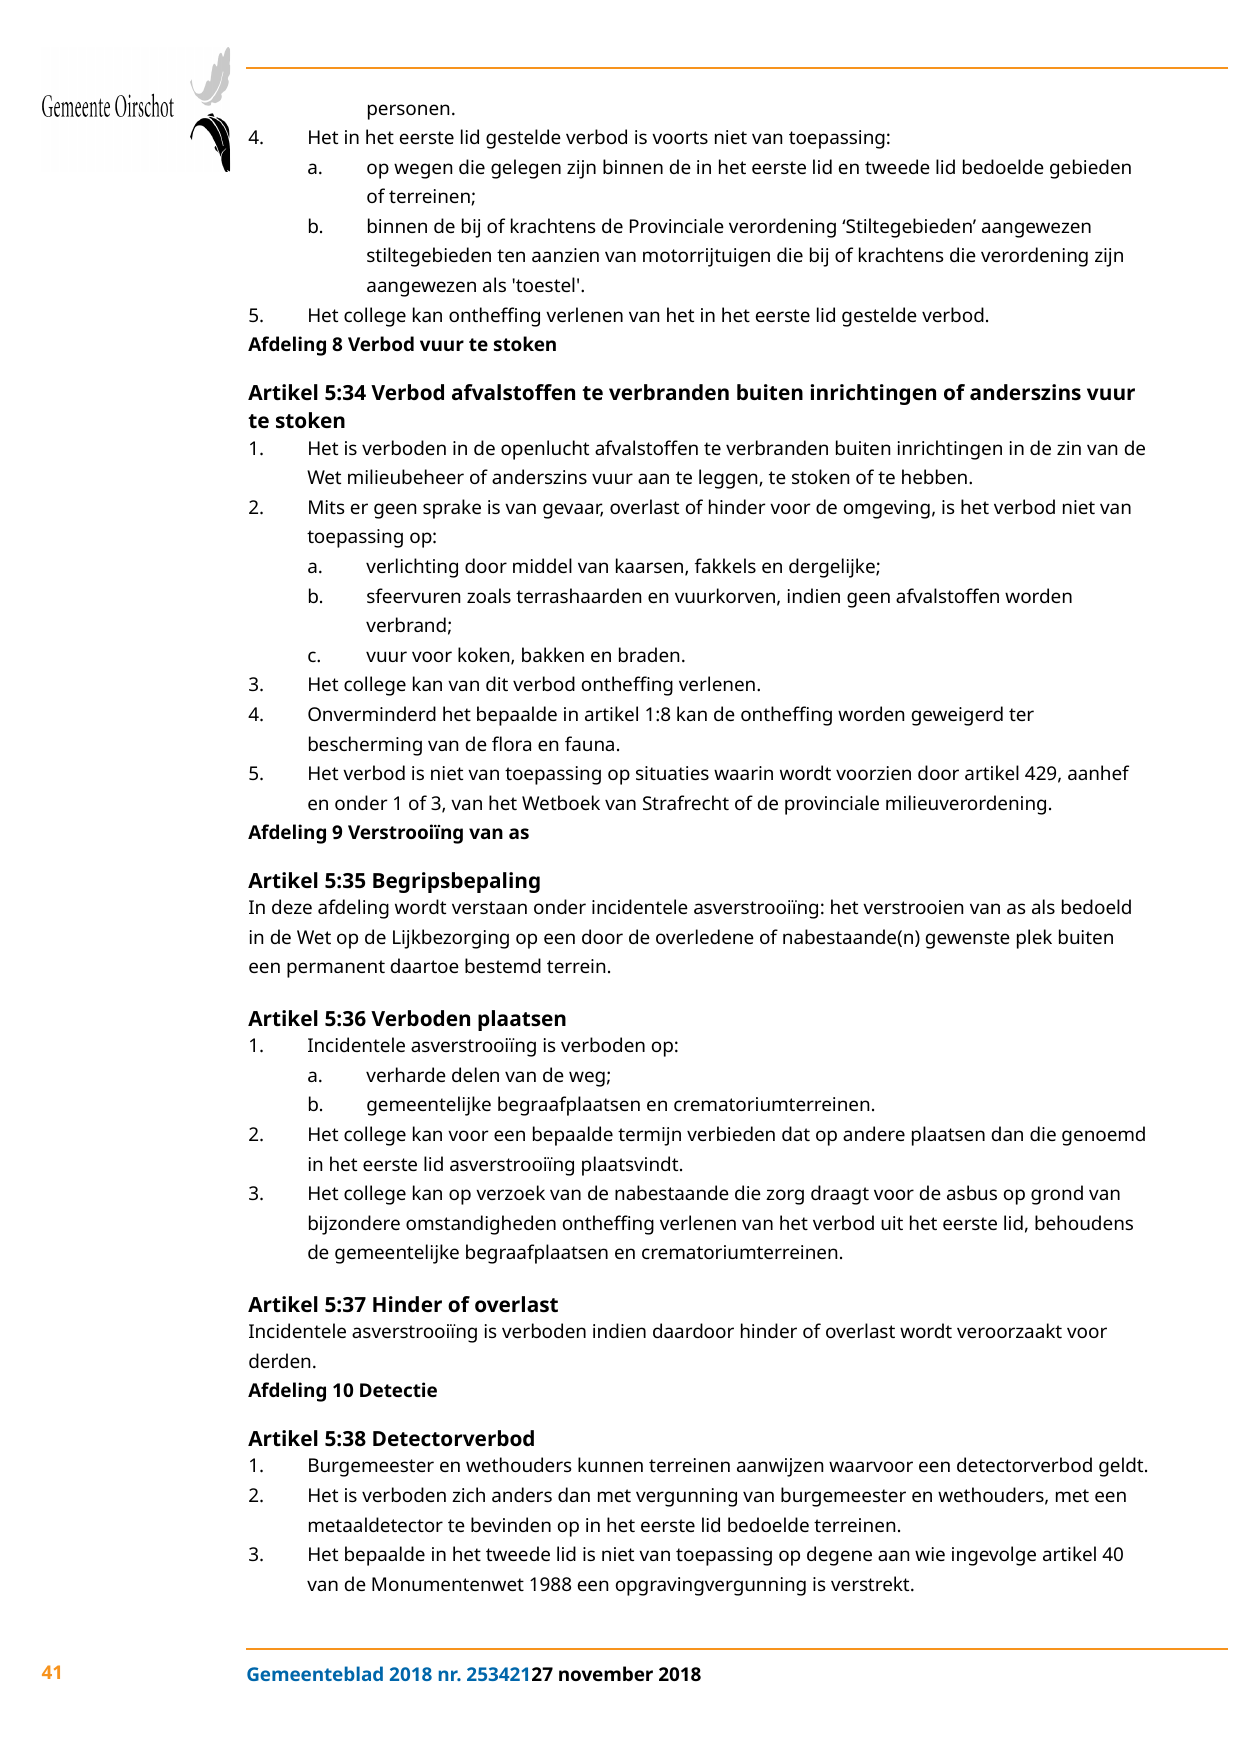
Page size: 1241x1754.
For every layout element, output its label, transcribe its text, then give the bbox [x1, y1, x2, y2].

list verharde delen van de weg; [307, 1062, 1152, 1088]
text Artikel 5:37 Hinder of overlast [248, 1290, 1152, 1318]
text Artikel 5:36 Verboden plaatsen [248, 1004, 1152, 1032]
list Het in het eerste lid gestelde verbod is voorts niet van toepassing: [248, 124, 1152, 150]
list Burgemeester en wethouders kunnen terreinen aanwijzen waarvoor een detectorverbod geldt. [248, 1453, 1152, 1478]
list sfeervuren zoals terrashaarden en vuurkorven, indien geen afvalstoffen worden verbrand; [307, 583, 1152, 638]
list personen. [307, 95, 1152, 121]
list vuur voor koken, bakken en braden. [307, 642, 1152, 668]
picture [41, 47, 231, 172]
list Het is verboden in de openlucht afvalstoffen te verbranden buiten inrichtingen in de zin van de Wet milieubeheer of anderszins vuur aan te leggen, te stoken of te hebben. [248, 435, 1152, 490]
text Afdeling 9 Verstrooiïng van as [248, 819, 1152, 845]
text Artikel 5:38 Detectorverbod [248, 1424, 1152, 1453]
list Het college kan ontheffing verlenen van het in het eerste lid gestelde verbod. [248, 302, 1152, 328]
text Afdeling 8 Verbod vuur te stoken [248, 331, 1152, 357]
list Het college kan van dit verbod ontheffing verlenen. [248, 672, 1152, 697]
list Het bepaalde in het tweede lid is niet van toepassing op degene aan wie ingevolge artikel 40 van de Monumentenwet 1988 een opgravingvergunning is verstrekt. [248, 1541, 1152, 1597]
list Onverminderd het bepaalde in artikel 1:8 kan de ontheffing worden geweigerd ter bescherming van de flora en fauna. [248, 701, 1152, 756]
list Het college kan op verzoek van de nabestaande die zorg draagt voor de asbus op grond van bijzondere omstandigheden ontheffing verlenen van het verbod uit het eerste lid, behoudens de gemeentelijke begraafplaatsen en crematoriumterreinen. [248, 1180, 1152, 1265]
list gemeentelijke begraafplaatsen en crematoriumterreinen. [307, 1092, 1152, 1117]
list verlichting door middel van kaarsen, fakkels en dergelijke; [307, 553, 1152, 579]
list Het college kan voor een bepaalde termijn verbieden dat op andere plaatsen dan die genoemd in het eerste lid asverstrooiïng plaatsvindt. [248, 1121, 1152, 1177]
list Het is verboden zich anders dan met vergunning van burgemeester en wethouders, met een metaaldetector te bevinden op in het eerste lid bedoelde terreinen. [248, 1482, 1152, 1537]
text Artikel 5:34 Verbod afvalstoffen te verbranden buiten inrichtingen of anderszins vuur te stoken [248, 378, 1152, 435]
list Het verbod is niet van toepassing op situaties waarin wordt voorzien door artikel 429, aanhef en onder 1 of 3, van het Wetboek van Strafrecht of de provinciale milieuverordening. [248, 760, 1152, 816]
list op wegen die gelegen zijn binnen de in het eerste lid en tweede lid bedoelde gebieden of terreinen; [307, 154, 1152, 209]
text Artikel 5:35 Begripsbepaling [248, 866, 1152, 894]
text Afdeling 10 Detectie [248, 1378, 1152, 1403]
text Incidentele asverstrooiïng is verboden indien daardoor hinder of overlast wordt veroorzaakt voor derden. [248, 1318, 1152, 1374]
list binnen de bij of krachtens de Provinciale verordening ‘Stiltegebieden’ aangewezen stiltegebieden ten aanzien van motorrijtuigen die bij of krachtens die verordening zijn aangewezen als 'toestel'. [307, 213, 1152, 298]
list Mits er geen sprake is van gevaar, overlast of hinder voor de omgeving, is het verbod niet van toepassing op: [248, 494, 1152, 549]
text In deze afdeling wordt verstaan onder incidentele asverstrooiïng: het verstrooien van as als bedoeld in de Wet op de Lijkbezorging op een door de overledene of nabestaande(n) gewenste plek buiten een permanent daartoe bestemd terrein. [248, 894, 1152, 979]
list Incidentele asverstrooiïng is verboden op: [248, 1032, 1152, 1058]
